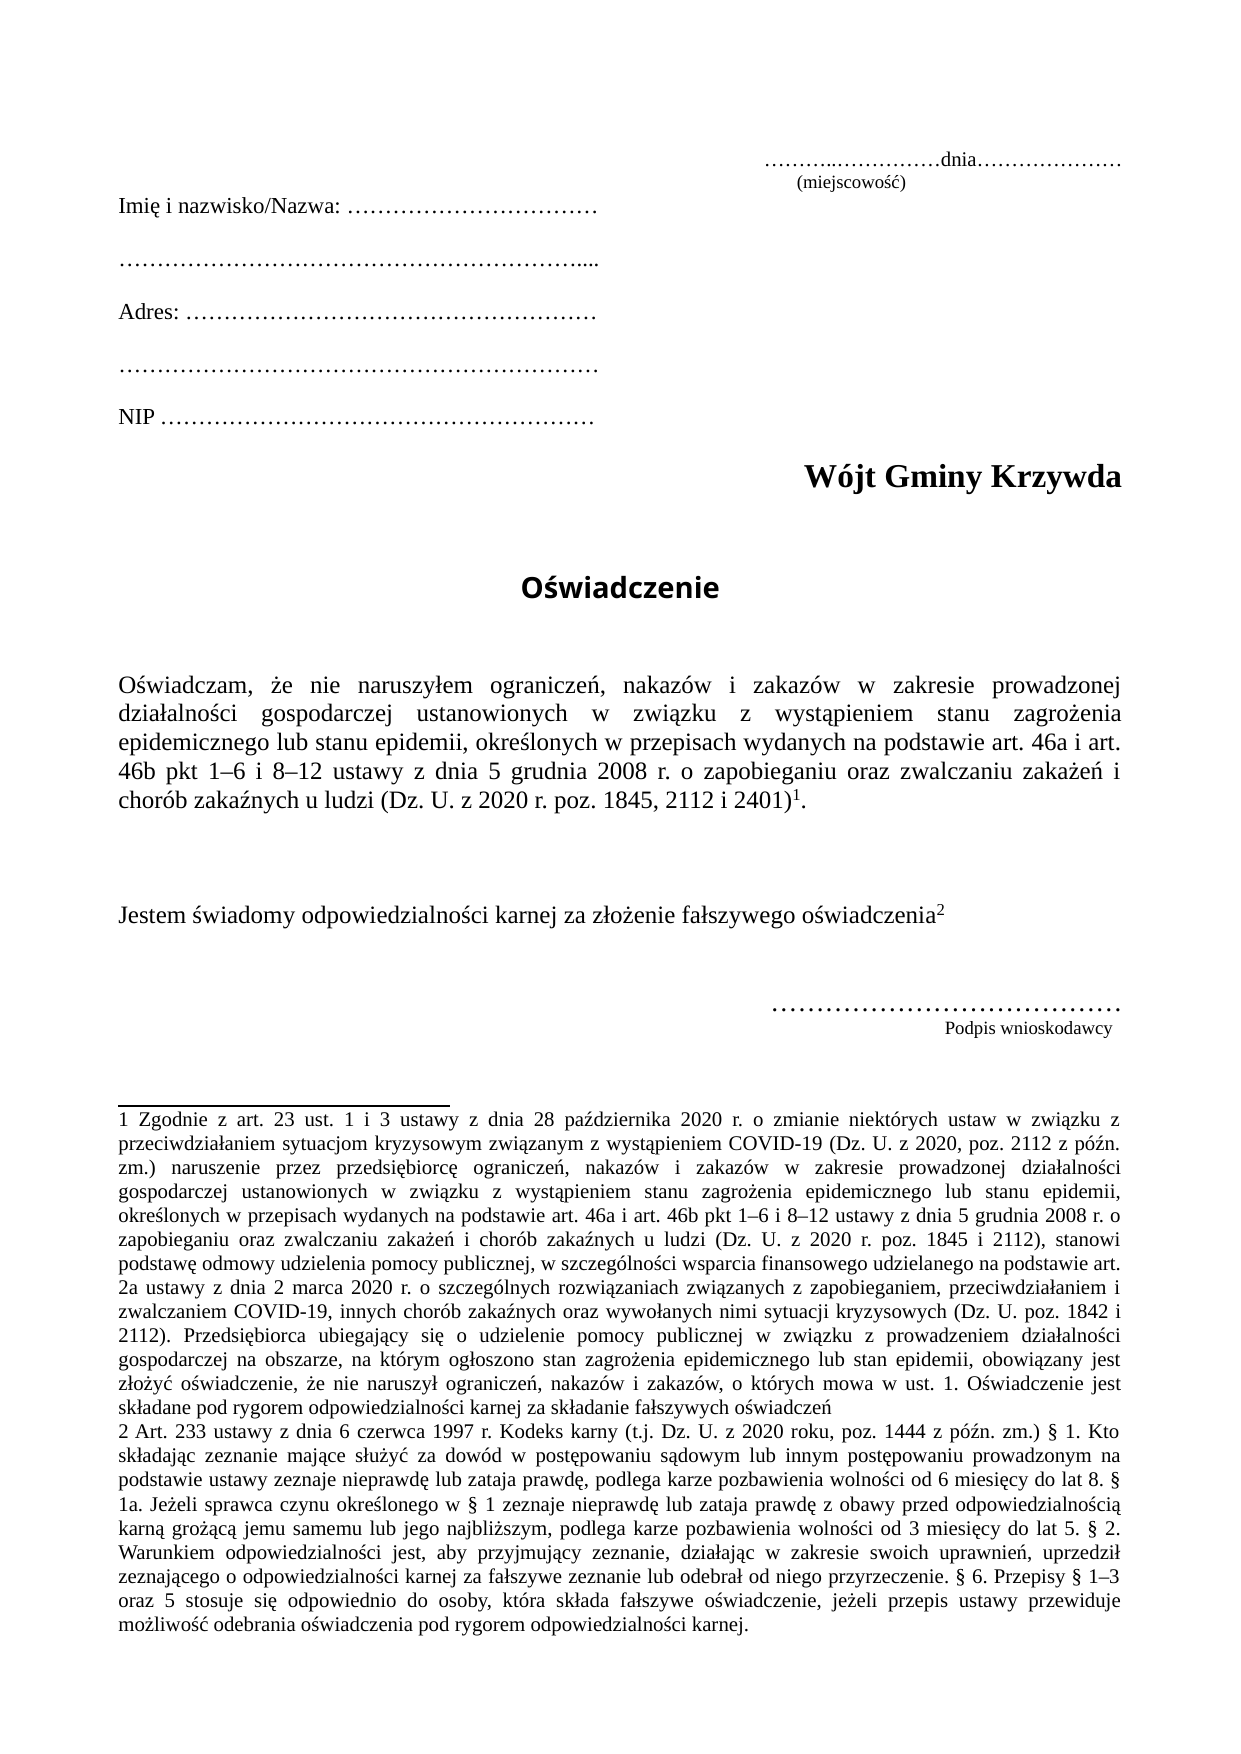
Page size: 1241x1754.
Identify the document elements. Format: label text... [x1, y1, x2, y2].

text ………………………………… [118, 986, 1122, 1017]
text Zgodnie z art. 23 ust. 1 i 3 ustawy z dnia 28 października 2020 r. o zmianie niektórych ustaw w związku z przeciwdziałaniem sytuacjom kryzysowym związanym z wystąpieniem COVID-19 (Dz. U. z 2020, poz. 2112 z późn. zm.) naruszenie przez przedsiębiorcę ograniczeń, nakazów i zakazów w zakresie prowadzonej działalności gospodarczej ustanowionych w związku z wystąpieniem stanu zagrożenia epidemicznego lub stanu epidemii, określonych w przepisach wydanych na podstawie art. 46a i art. 46b pkt 1–6 i 8–12 ustawy z dnia 5 grudnia 2008 r. o zapobieganiu oraz zwalczaniu zakażeń i chorób zakaźnych u ludzi (Dz. U. z 2020 r. poz. 1845 i 2112), stanowi podstawę odmowy udzielenia pomocy publicznej, w szczególności wsparcia finansowego udzielanego na podstawie art. 2a ustawy z dnia 2 marca 2020 r. o szczególnych rozwiązaniach związanych z zapobieganiem, przeciwdziałaniem i zwalczaniem COVID-19, innych chorób zakaźnych oraz wywołanych nimi sytuacji kryzysowych (Dz. U. poz. 1842 i 2112). Przedsiębiorca ubiegający się o udzielenie pomocy publicznej w związku z prowadzeniem działalności gospodarczej na obszarze, na którym ogłoszono stan zagrożenia epidemicznego lub stan epidemii, obowiązany jest złożyć oświadczenie, że nie naruszył ograniczeń, nakazów i zakazów, o których mowa w ust. 1. Oświadczenie jest składane pod rygorem odpowiedzialności karnej za składanie fałszywych oświadczeń [118, 1106, 1122, 1419]
text (miejscowość) [118, 171, 1122, 192]
text Oświadczenie [118, 568, 1122, 607]
text ………..……………dnia………………… [118, 147, 1122, 171]
text Jestem świadomy odpowiedzialności karnej za złożenie fałszywego oświadczenia [118, 900, 1122, 928]
text Podpis wnioskodawcy [118, 1017, 1122, 1039]
text Adres: ……………………………………………… [118, 298, 1122, 324]
text Art. 233 ustawy z dnia 6 czerwca 1997 r. Kodeks karny (t.j. Dz. U. z 2020 roku, poz. 1444 z późn. zm.) § 1. Kto składając zeznanie mające służyć za dowód w postępowaniu sądowym lub innym postępowaniu prowadzonym na podstawie ustawy zeznaje nieprawdę lub zataja prawdę, podlega karze pozbawienia wolności od 6 miesięcy do lat 8. § 1a. Jeżeli sprawca czynu określonego w § 1 zeznaje nieprawdę lub zataja prawdę z obawy przed odpowiedzialnością karną grożącą jemu samemu lub jego najbliższym, podlega karze pozbawienia wolności od 3 miesięcy do lat 5. § 2. Warunkiem odpowiedzialności jest, aby przyjmujący zeznanie, działając w zakresie swoich uprawnień, uprzedził zeznającego o odpowiedzialności karnej za fałszywe zeznanie lub odebrał od niego przyrzeczenie. § 6. Przepisy § 1–3 oraz 5 stosuje się odpowiednio do osoby, która składa fałszywe oświadczenie, jeżeli przepis ustawy przewiduje możliwość odebrania oświadczenia pod rygorem odpowiedzialności karnej. [118, 1419, 1122, 1636]
text Imię i nazwisko/Nazwa: …………………………… [118, 192, 1122, 219]
text ……………………………………………………… [118, 351, 1122, 377]
text Oświadczam, że nie naruszyłem ograniczeń, nakazów i zakazów w zakresie prowadzonej działalności gospodarczej ustanowionych w związku z wystąpieniem stanu zagrożenia epidemicznego lub stanu epidemii, określonych w przepisach wydanych na podstawie art. 46a i art. 46b pkt 1–6 i 8–12 ustawy z dnia 5 grudnia 2008 r. o zapobieganiu oraz zwalczaniu zakażeń i chorób zakaźnych u ludzi (Dz. U. z 2020 r. poz. 1845, 2112 i 2401). [118, 670, 1122, 813]
text Wójt Gminy Krzywda [118, 456, 1122, 494]
text NIP ………………………………………………… [118, 403, 1122, 430]
text …………………………………………………….... [118, 245, 1122, 272]
